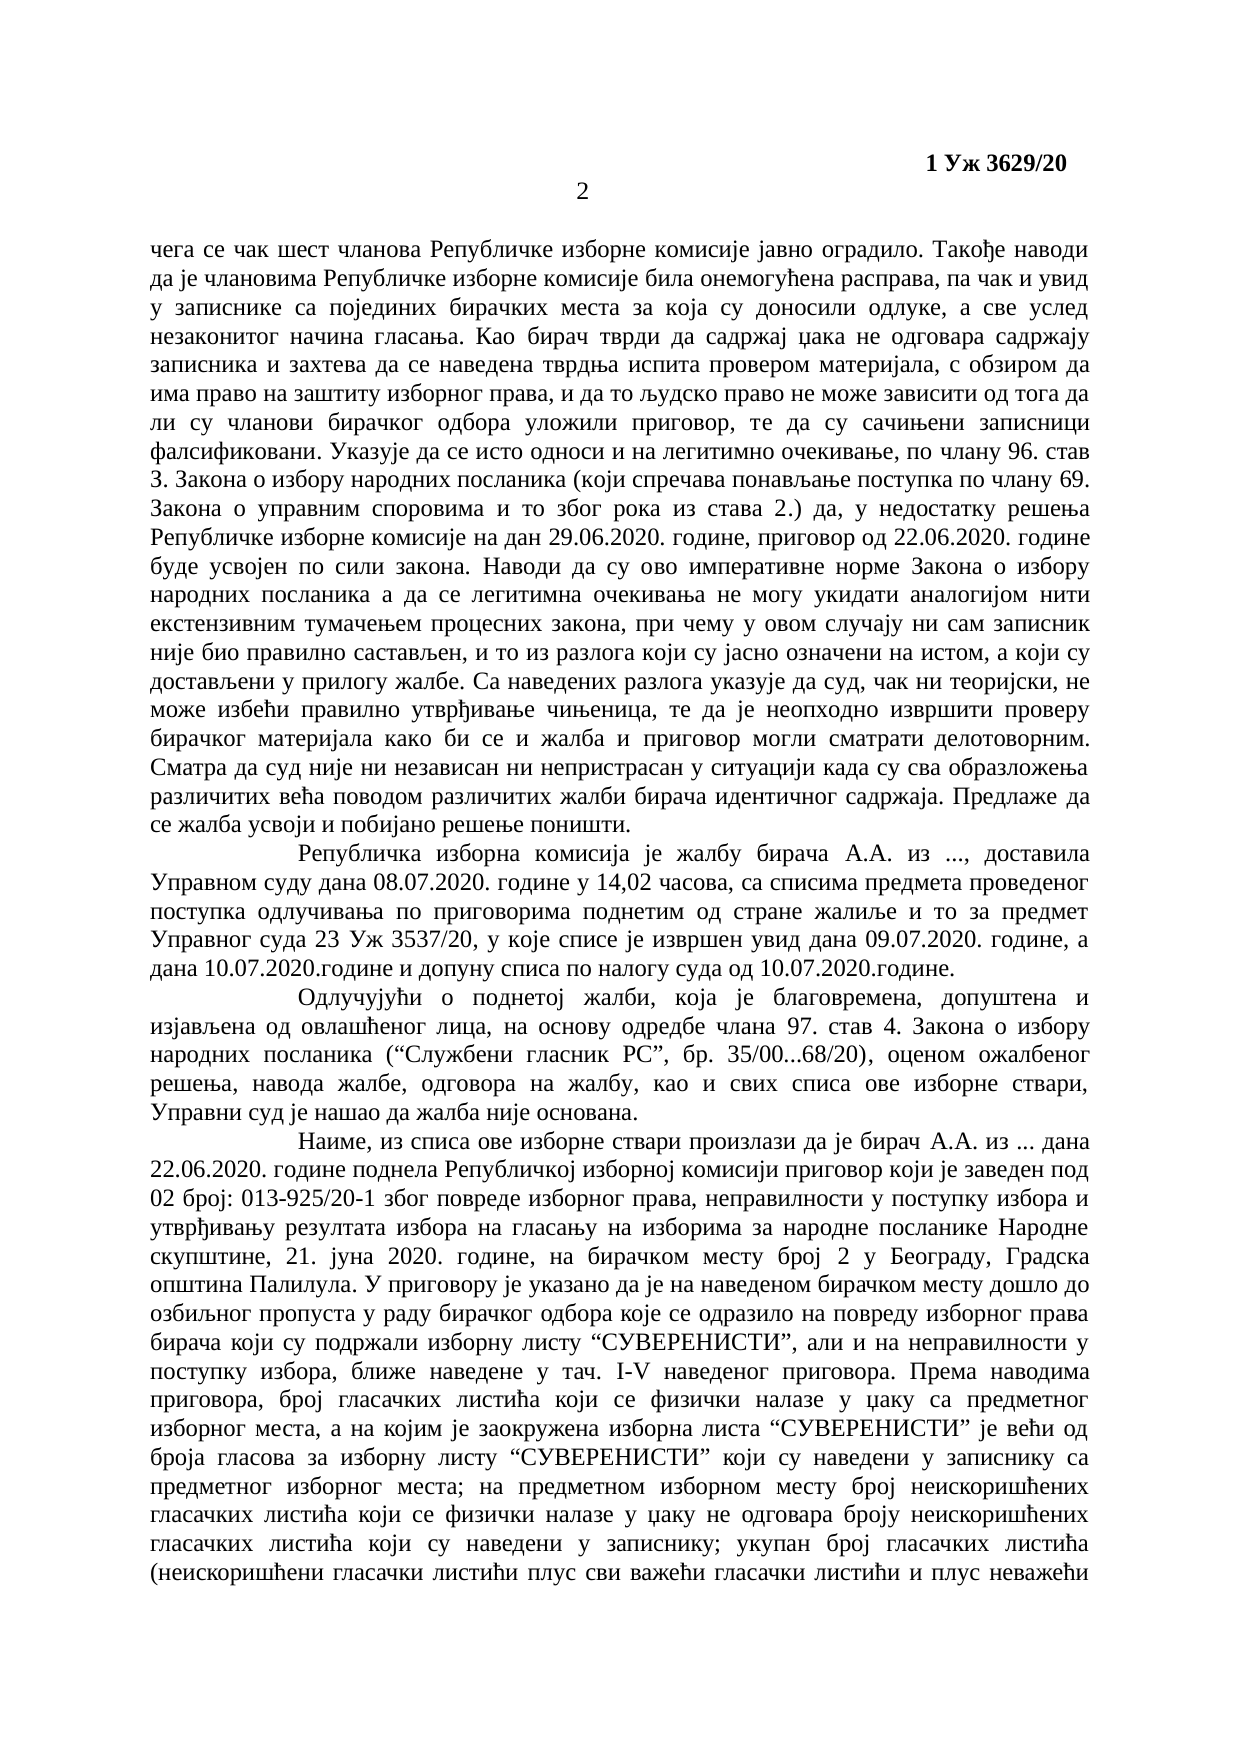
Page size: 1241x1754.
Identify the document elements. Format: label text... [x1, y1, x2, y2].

text Републичка изборна комисија је жалбу бирача А.А. из ..., доставила Управном суду дана 08.07.2020. године у 14,02 часова, са списима предмета проведеног поступка одлучивања по приговорима поднетим од стране жалиље и то за предмет Управног суда 23 Уж 3537/20, у које списе је извршен увид дана 09.07.2020. године, а дана 10.07.2020.године и допуну списа по налогу суда од 10.07.2020.године. [150, 838, 1090, 982]
text Наиме, из списа ове изборне ствари произлази да је бирач А.А. из ... дана 22.06.2020. године поднела Републичкој изборној комисији приговор који је заведен под 02 број: 013-925/20-1 због повреде изборног права, неправилности у поступку избора и утврђивању резултата избора на гласању на изборима за народне посланике Народне скупштине, 21. јуна 2020. године, на бирачком месту број 2 у Београду, Градска општина Палилула. У приговору је указано да је на наведеном бирачком месту дошло до озбиљног пропуста у раду бирачког одбора које се одразило на повреду изборног права бирача који су подржали изборну листу “СУВЕРЕНИСТИ”, али и на неправилности у поступку избора, ближе наведене у тач. I-V наведеног приговора. Према наводима приговора, број гласачких листића који се физички налазе у џаку са предметног изборног места, а на којим је заокружена изборна листа “СУВЕРЕНИСТИ” је већи од броја гласова за изборну листу “СУВЕРЕНИСТИ” који су наведени у записнику са предметног изборног места; на предметном изборном месту број неискоришћених гласачких листића који се физички налазе у џаку не одговара броју неискоришћених гласачких листића који су наведени у записнику; укупан број гласачких листића (неискоришћени гласачки листићи плус сви важећи гласачки листићи и плус неважећи [150, 1126, 1090, 1586]
text чега се чак шест чланова Републичке изборне комисије јавно оградило. Такође наводи да је члановима Републичке изборне комисије била онемогућена расправа, па чак и увид у записнике са појединих бирачких места за која су доносили одлуке, а све услед незаконитог начина гласања. Као бирач тврди да садржај џака не одговара садржају записника и захтева да се наведена тврдња испита провером материјала, с обзиром да има право на заштиту изборног права, и да то људско право не може зависити од тога да ли су чланови бирачког одбора уложили приговор, те да су сачињени записници фалсификовани. Указује да се исто односи и на легитимно очекивање, по члану 96. став З. Закона о избору народних посланика (који спречава понављање поступка по члану 69. Закона о управним споровима и то због рока из става 2.) да, у недостатку решења Републичке изборне комисије на дан 29.06.2020. године, приговор од 22.06.2020. године буде усвојен по сили закона. Наводи да су ово императивне норме Закона о избору народних посланика а да се легитимна очекивања не могу укидати аналогијом нити екстензивним тумачењем процесних закона, при чему у овом случају ни сам записник није био правилно састављен, и то из разлога који су јасно означени на истом, а који су достављени у прилогу жалбе. Са наведених разлога указује да суд, чак ни теоријски, не може избећи правилно утврђивање чињеница, те да је неопходно извршити проверу бирачког материјала како би се и жалба и приговор могли сматрати делотоворним. Сматра да суд није ни независан ни непристрасан у ситуацији када су сва образложења различитих већа поводом различитих жалби бирача идентичног садржаја. Предлаже да се жалба усвоји и побијано решење поништи. [150, 234, 1090, 838]
text Одлучујући о поднетој жалби, која је благовремена, допуштена и изјављена од овлашћеног лица, на основу одредбе члана 97. став 4. Закона о избору народних посланика (“Службени гласник РС”, бр. 35/00...68/20), оценом ожалбеног решења, навода жалбе, одговора на жалбу, као и свих списа ове изборне ствари, Управни суд је нашао да жалба није основана. [150, 982, 1090, 1126]
